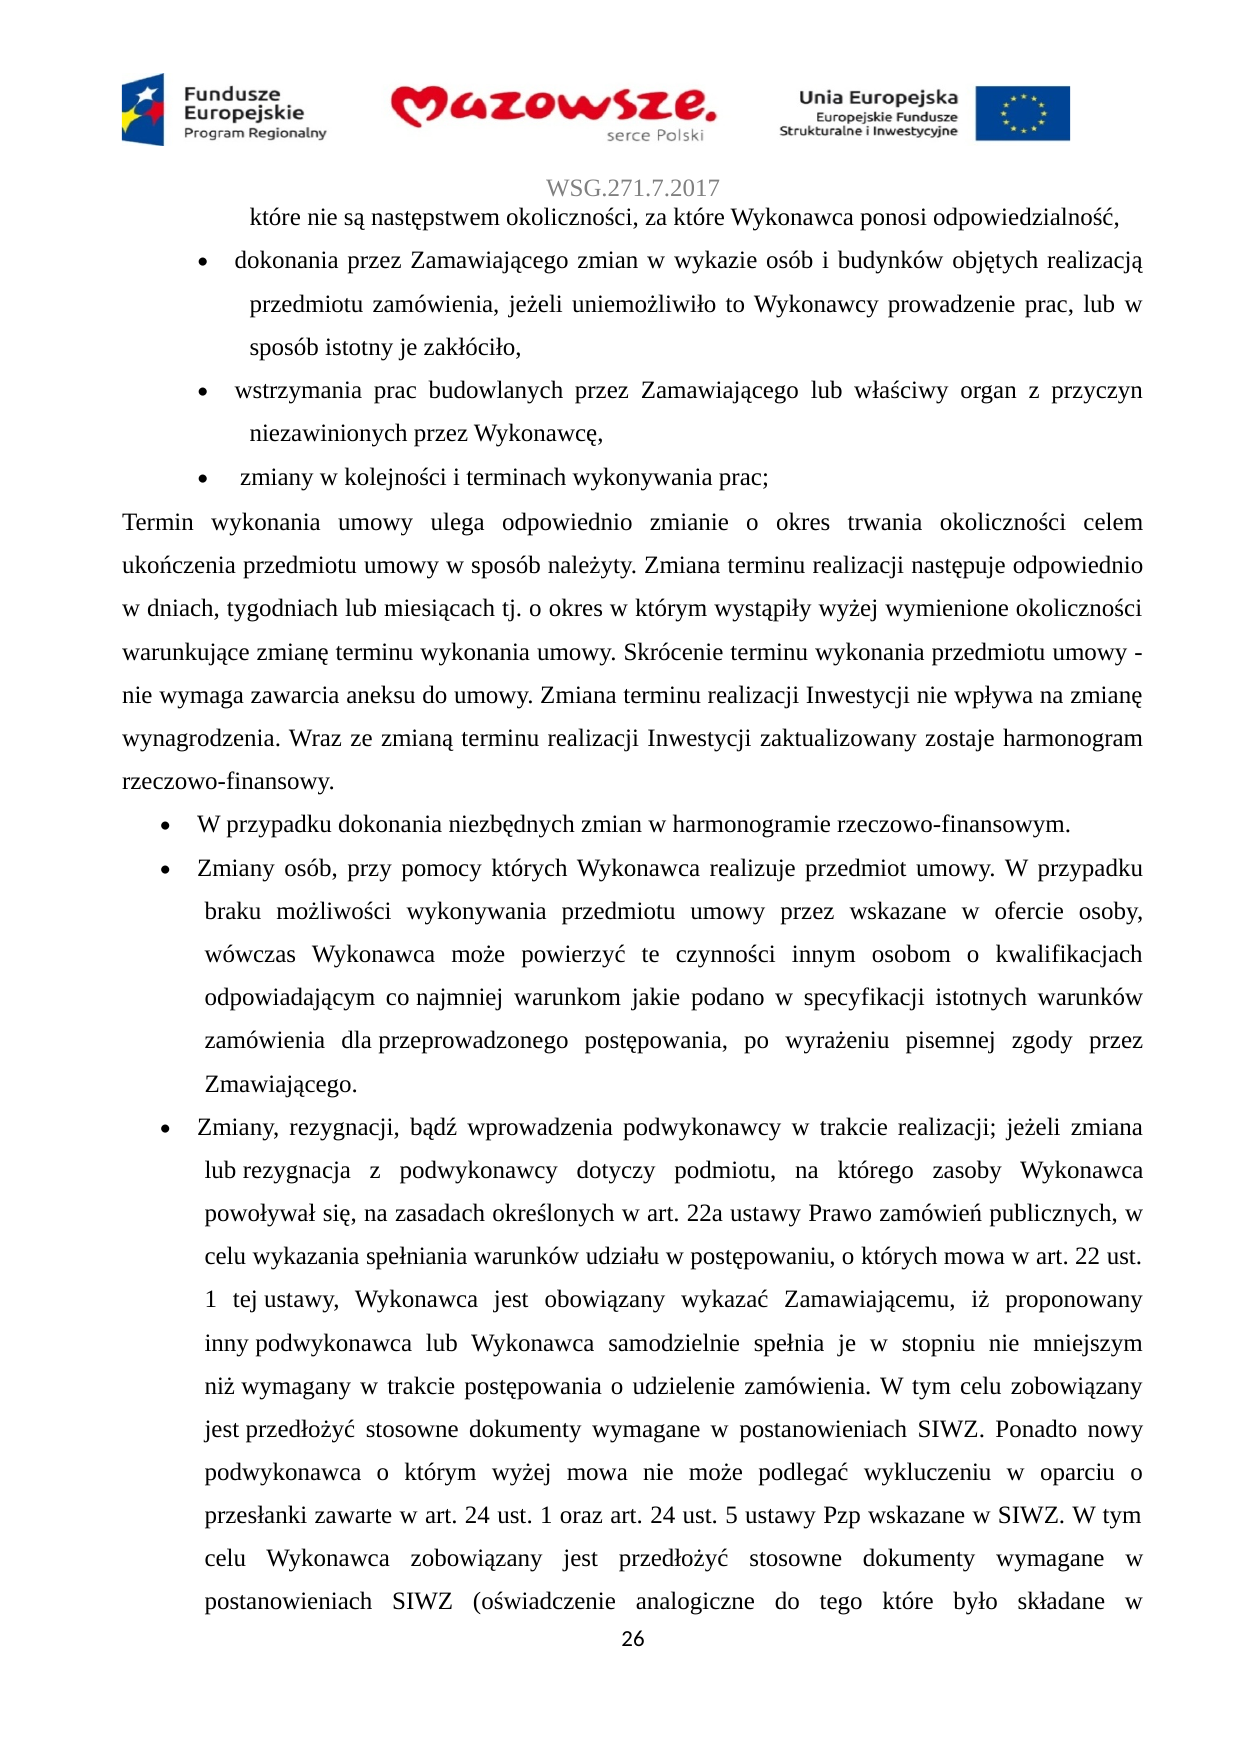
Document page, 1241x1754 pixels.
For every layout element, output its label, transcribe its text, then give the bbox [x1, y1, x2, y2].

list Zmiany, rezygnacji, bądź wprowadzenia podwykonawcy w trakcie realizacji; jeżeli zmiana lub rezygnacja z podwykonawcy dotyczy podmiotu, na którego zasoby Wykonawca powoływał się, na zasadach określonych w art. 22a ustawy Prawo zamówień publicznych, w celu wykazania spełniania warunków udziału w postępowaniu, o których mowa w art. 22 ust. 1 tej ustawy, Wykonawca jest obowiązany wykazać Zamawiającemu, iż proponowany inny podwykonawca lub Wykonawca samodzielnie spełnia je w stopniu nie mniejszym niż wymagany w trakcie postępowania o udzielenie zamówienia. W tym celu zobowiązany jest przedłożyć stosowne dokumenty wymagane w postanowieniach SIWZ. Ponadto nowy podwykonawca o którym wyżej mowa nie może podlegać wykluczeniu w oparciu o przesłanki zawarte w art. 24 ust. 1 oraz art. 24 ust. 5 ustawy Pzp wskazane w SIWZ. W tym celu Wykonawca zobowiązany jest przedłożyć stosowne dokumenty wymagane w postanowieniach SIWZ (oświadczenie analogiczne do tego które było składane w [159, 1112, 1144, 1615]
text Termin wykonania umowy ulega odpowiednio zmianie o okres trwania okoliczności celem ukończenia przedmiotu umowy w sposób należyty. Zmiana terminu realizacji następuje odpowiednio w dniach, tygodniach lub miesiącach tj. o okres w którym wystąpiły wyżej wymienione okoliczności warunkujące zmianę terminu wykonania umowy. Skrócenie terminu wykonania przedmiotu umowy - nie wymaga zawarcia aneksu do umowy. Zmiana terminu realizacji Inwestycji nie wpływa na zmianę wynagrodzenia. Wraz ze zmianą terminu realizacji Inwestycji zaktualizowany zostaje harmonogram rzeczowo-finansowy. [122, 507, 1144, 795]
list zmiany w kolejności i terminach wykonywania prac; [197, 462, 1144, 492]
list dokonania przez Zamawiającego zmian w wykazie osób i budynków objętych realizacją przedmiotu zamówienia, jeżeli uniemożliwiło to Wykonawcy prowadzenie prac, lub w sposób istotny je zakłóciło, [197, 245, 1144, 361]
list wstrzymania prac budowlanych przez Zamawiającego lub właściwy organ z przyczyn niezawinionych przez Wykonawcę, [197, 375, 1144, 447]
list które nie są następstwem okoliczności, za które Wykonawca ponosi odpowiedzialność, [197, 202, 1144, 231]
list Zmiany osób, przy pomocy których Wykonawca realizuje przedmiot umowy. W przypadku braku możliwości wykonywania przedmiotu umowy przez wskazane w ofercie osoby, wówczas Wykonawca może powierzyć te czynności innym osobom o kwalifikacjach odpowiadającym co najmniej warunkom jakie podano w specyfikacji istotnych warunków zamówienia dla przeprowadzonego postępowania, po wyrażeniu pisemnej zgody przez Zmawiającego. [159, 853, 1144, 1097]
list W przypadku dokonania niezbędnych zmian w harmonogramie rzeczowo-finansowym. [159, 809, 1144, 838]
